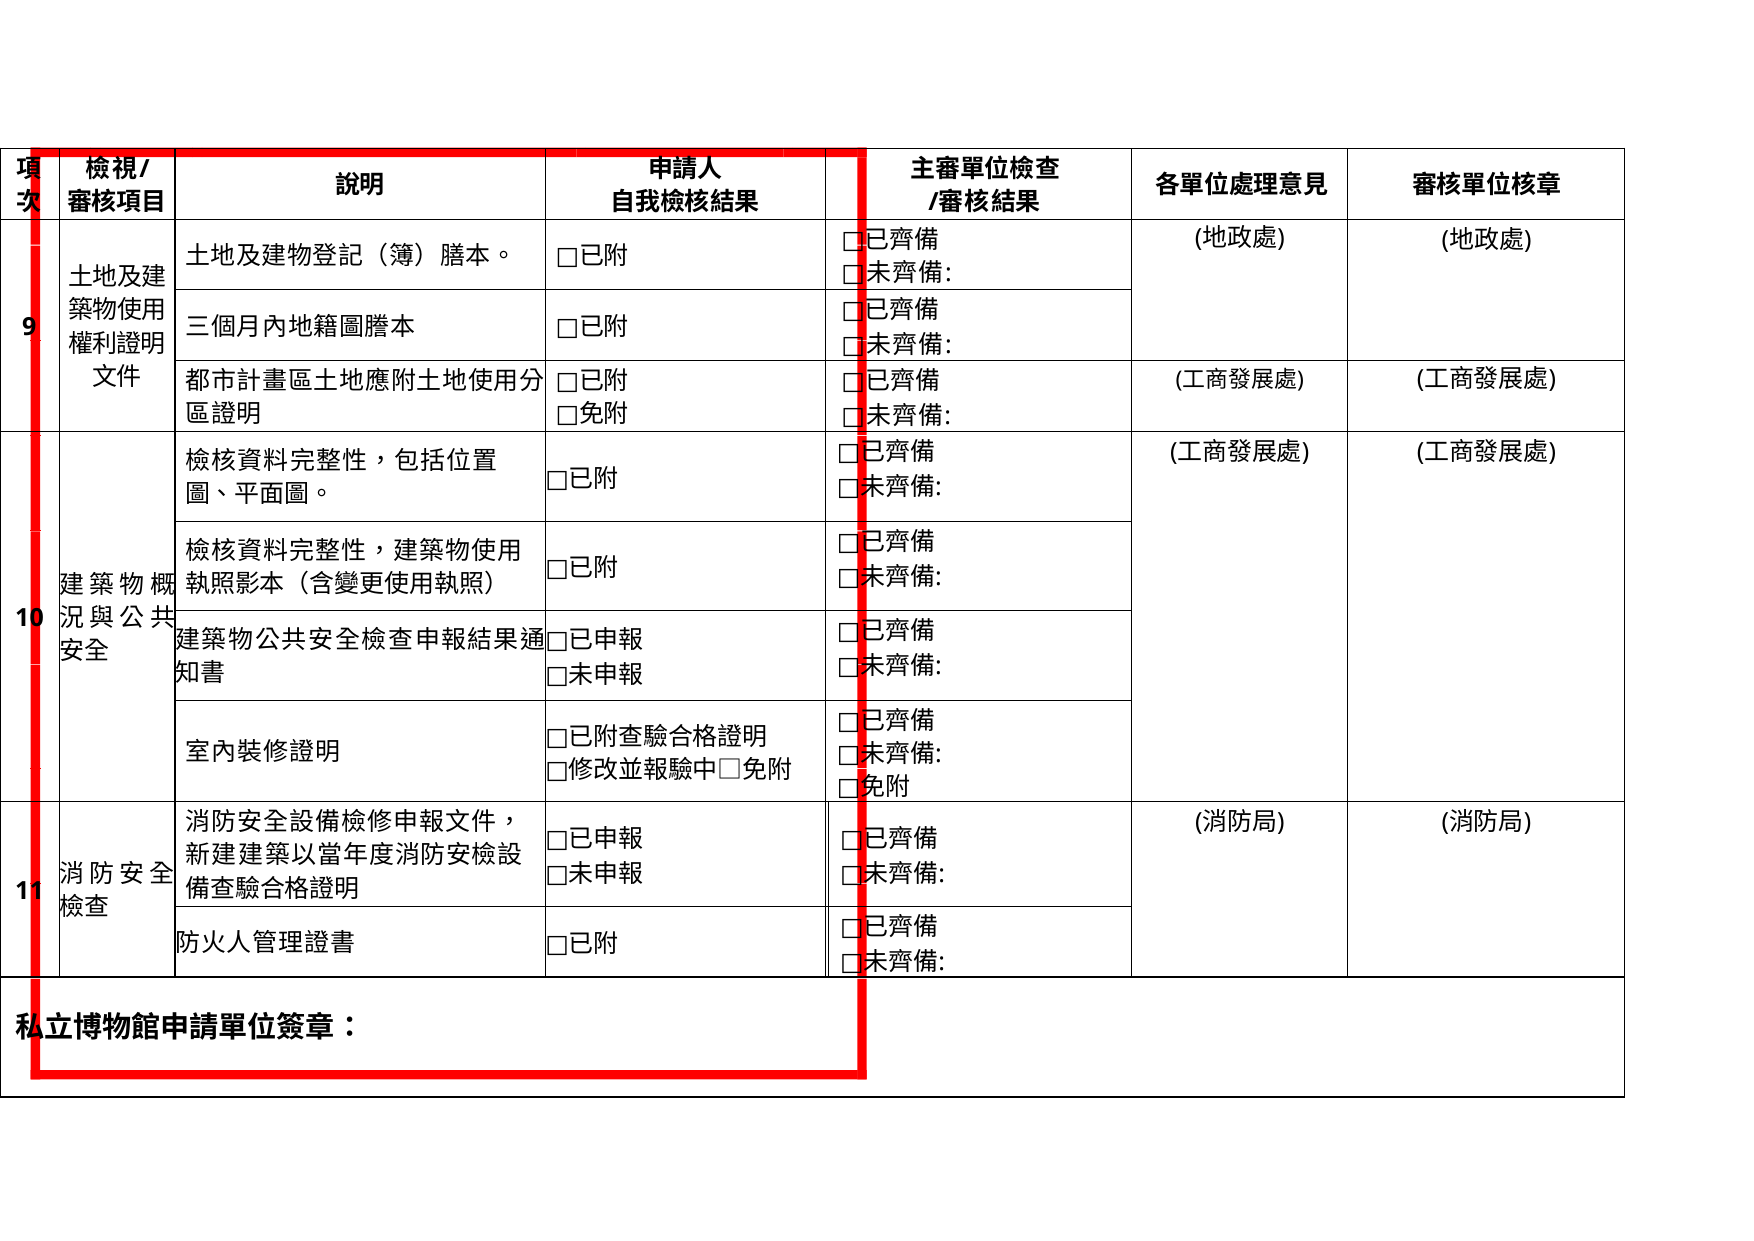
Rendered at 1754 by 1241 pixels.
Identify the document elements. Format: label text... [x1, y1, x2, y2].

table_cell □已齊備 □未齊備: □免附 [867, 361, 1131, 431]
table_cell □已齊備 □未齊備: [840, 535, 856, 552]
table_cell 消防安全檢查 [60, 802, 174, 976]
table_header 各單位處理意見 [1132, 149, 1347, 218]
table_cell 室內裝修證明 [176, 701, 545, 801]
table_cell □已齊備 □未齊備: [867, 611, 1131, 699]
table_header 審核單位核章 [1348, 149, 1624, 218]
table_cell □已附 [546, 290, 825, 360]
table_header 主審單位檢查 /審核結果 [867, 149, 1131, 218]
table_cell (地政處) [1132, 220, 1347, 360]
table_cell 都市計畫區土地應附土地使用分區證明 [176, 361, 545, 431]
table_cell (工商發展處) [1132, 361, 1347, 431]
table_cell □已齊備 □未齊備: [840, 570, 856, 587]
table_cell □已齊備 □未齊備: [845, 233, 857, 250]
table_cell 建築物公共安全檢查申報結果通知書 [176, 611, 545, 699]
table_cell □已申報 □未申報 [546, 802, 825, 906]
table_cell □已齊備 □未齊備: □免附 [826, 361, 857, 431]
table_cell □已齊備 □未齊備: [840, 445, 856, 462]
table_cell □已齊備 □未齊備: [840, 480, 856, 497]
table_cell 消防安全設備檢修申報文件，新建建築以當年度消防安檢設備查驗合格證明 [176, 802, 545, 906]
table_header 項 次 [41, 158, 59, 218]
table_cell □已齊備 □未齊備: [844, 955, 857, 972]
table_cell □已齊備 □未齊備: [829, 907, 857, 976]
table_header 說明 [176, 158, 545, 218]
table_cell 10 [1, 432, 30, 801]
table_cell 私立博物館申請單位簽章： [1, 978, 1624, 1096]
table_header 項 次 [23, 159, 30, 171]
table_cell □已齊備 □未齊備: [826, 220, 857, 289]
table_cell □已齊備 □未齊備: [867, 802, 1131, 906]
table_header 檢視/ 審核項目 [60, 158, 174, 218]
table_cell □已附 □免附 [546, 361, 825, 431]
table_cell 防火人管理證書 [176, 907, 545, 976]
table_cell □已齊備 □未齊備: [867, 290, 1131, 360]
table_cell □已齊備 □未齊備: [867, 907, 1131, 976]
table_cell 土地及建物登記（簿）膳本。 [176, 220, 545, 289]
table_cell □已齊備 □未齊備: [867, 522, 1131, 610]
table_cell (工商發展處) [1348, 361, 1624, 431]
table_cell □已齊備 □未齊備: [844, 920, 857, 937]
table_cell □已申報 □未申報 [546, 611, 825, 699]
table_cell □已齊備 □未齊備: [826, 432, 857, 521]
table_cell □已齊備 □未齊備: [867, 432, 1131, 521]
table_cell □已齊備 □未齊備: [867, 220, 1131, 289]
table_cell □已齊備 □未齊備: [845, 338, 857, 355]
table_cell □已齊備 □未齊備: [829, 802, 857, 906]
table_cell □已附 [546, 522, 825, 610]
table_cell □已齊備 □未齊備: [844, 867, 857, 884]
table_cell 檢核資料完整性，建築物使用執照影本（含變更使用執照） [176, 522, 545, 610]
table_cell 10 [41, 432, 59, 801]
table_cell □已齊備 □未齊備: [845, 266, 857, 283]
table_cell 9 [1, 220, 30, 431]
table_cell □已齊備 □未齊備: [826, 522, 857, 610]
table_cell □已齊備 □未齊備: [840, 624, 856, 641]
table_cell □已齊備 □未齊備: □免附 [867, 701, 1131, 801]
table_cell □已齊備 □未齊備: □免附 [826, 701, 857, 801]
table_cell (消防局) [1348, 802, 1624, 976]
table_cell 建築物概況與公共安全 [60, 432, 174, 801]
table_cell □已附 [546, 907, 825, 976]
table_cell □已齊備 □未齊備: [826, 611, 857, 699]
table_cell 土地及建築物使用權利證明文件 [60, 220, 174, 431]
table_cell (消防局) [1132, 802, 1347, 976]
table_cell (工商發展處) [1132, 432, 1347, 801]
table_cell 11 [41, 802, 59, 976]
table_cell □已齊備 □未齊備: [844, 832, 857, 849]
table_cell (地政處) [1348, 220, 1624, 360]
table_cell □已附 [546, 220, 825, 289]
table_cell 檢核資料完整性，包括位置圖、平面圖。 [176, 432, 545, 521]
table_cell □已齊備 □未齊備: [840, 659, 856, 676]
table_cell (工商發展處) [1348, 432, 1624, 801]
table_cell □已附 [546, 432, 825, 521]
table_cell □已齊備 □未齊備: [826, 290, 857, 360]
table_cell 9 [41, 220, 59, 431]
table_cell 11 [1, 802, 30, 976]
table_cell 三個月內地籍圖謄本 [176, 290, 545, 360]
table_cell □已附查驗合格證明 □修改並報驗中□免附 [546, 701, 825, 801]
table_header 申請人 自我檢核結果 [546, 158, 825, 218]
table_cell □已齊備 □未齊備: [845, 303, 857, 320]
table_header 項 次 [1, 149, 30, 218]
table_header [826, 158, 857, 218]
